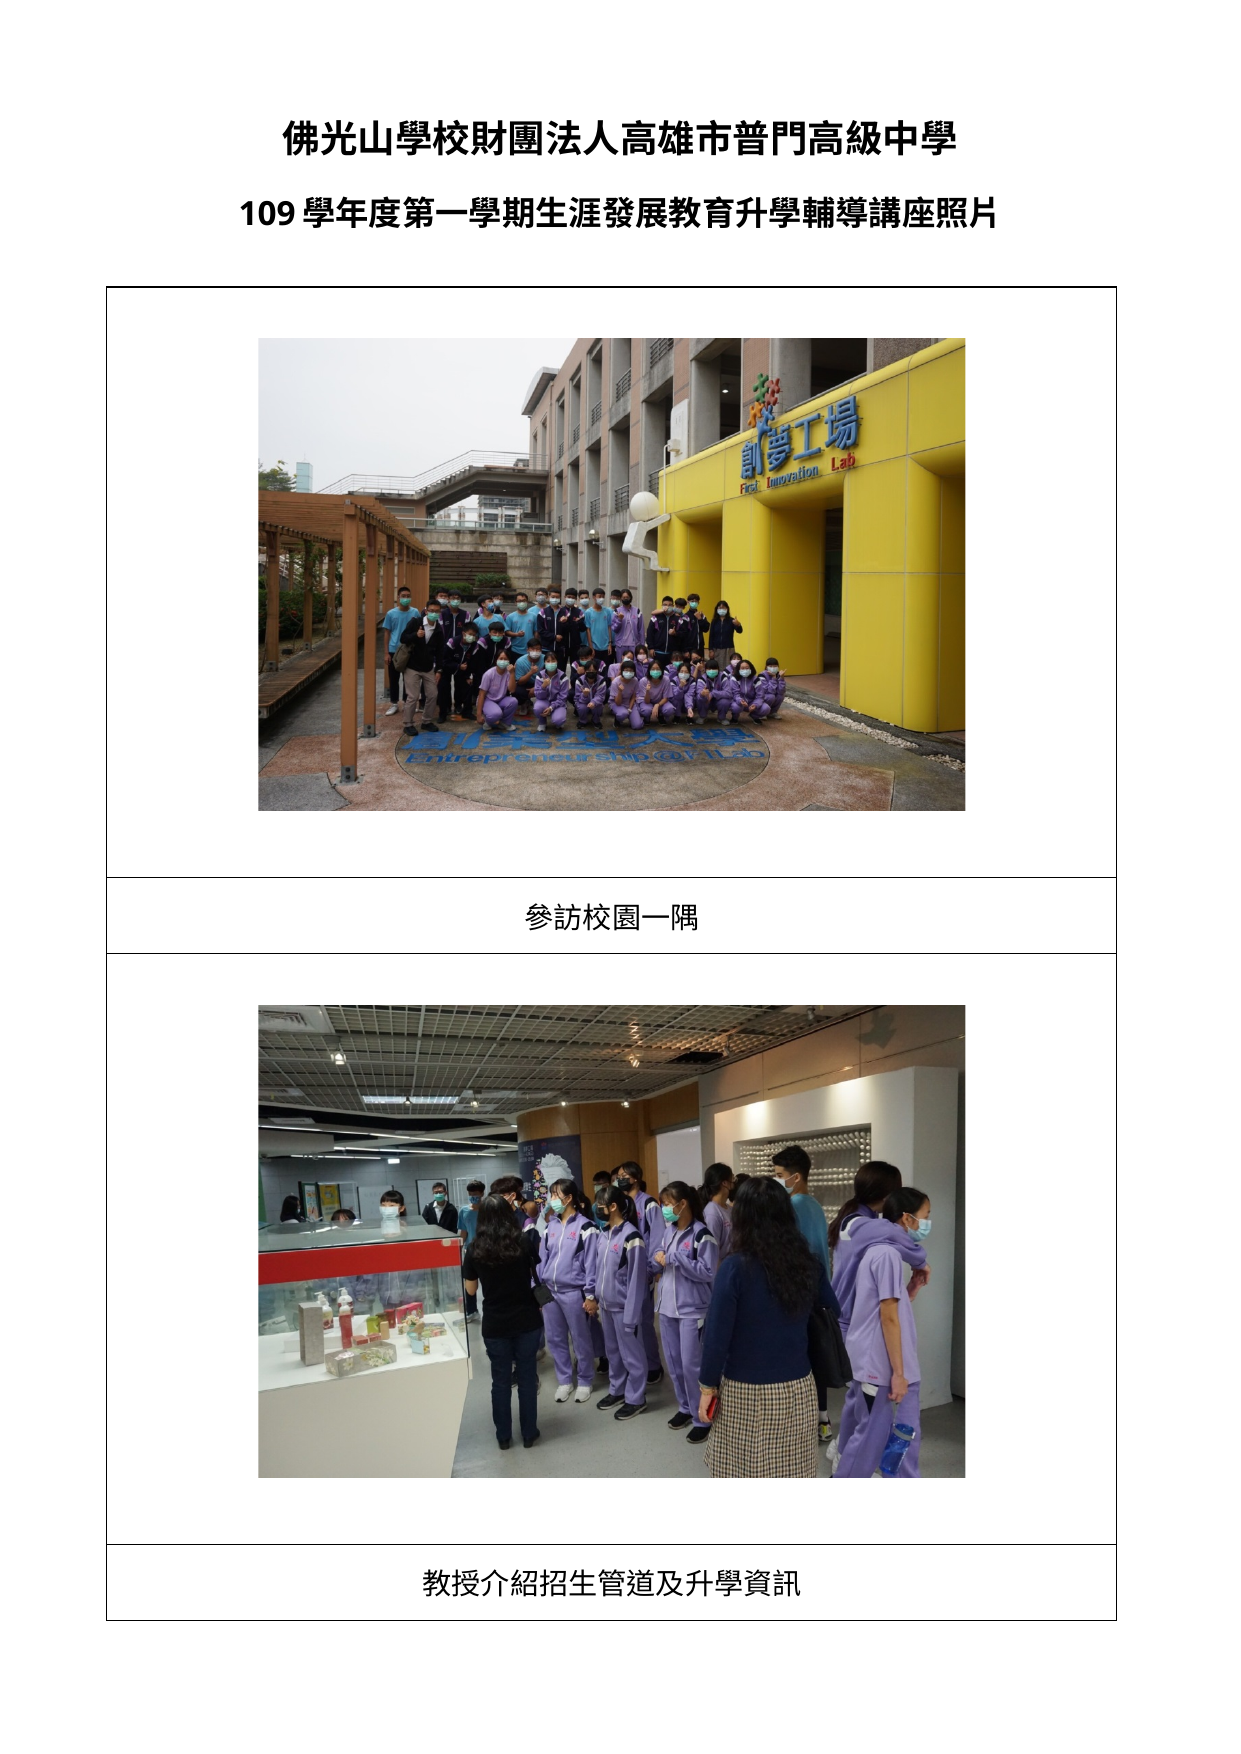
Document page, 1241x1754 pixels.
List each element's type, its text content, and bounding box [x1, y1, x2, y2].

text 佛光山學校財團法人高雄市普門高級中學 [118, 99, 1122, 174]
table_cell [107, 954, 1116, 1543]
picture [258, 1005, 966, 1478]
text 109學年度第一學期生涯發展教育升學輔導講座照片 [118, 174, 1122, 249]
table_cell 參訪校園一隅 [107, 878, 1116, 953]
table_cell 教授介紹招生管道及升學資訊 [107, 1545, 1116, 1619]
picture [258, 338, 966, 811]
table_header [107, 288, 1116, 877]
